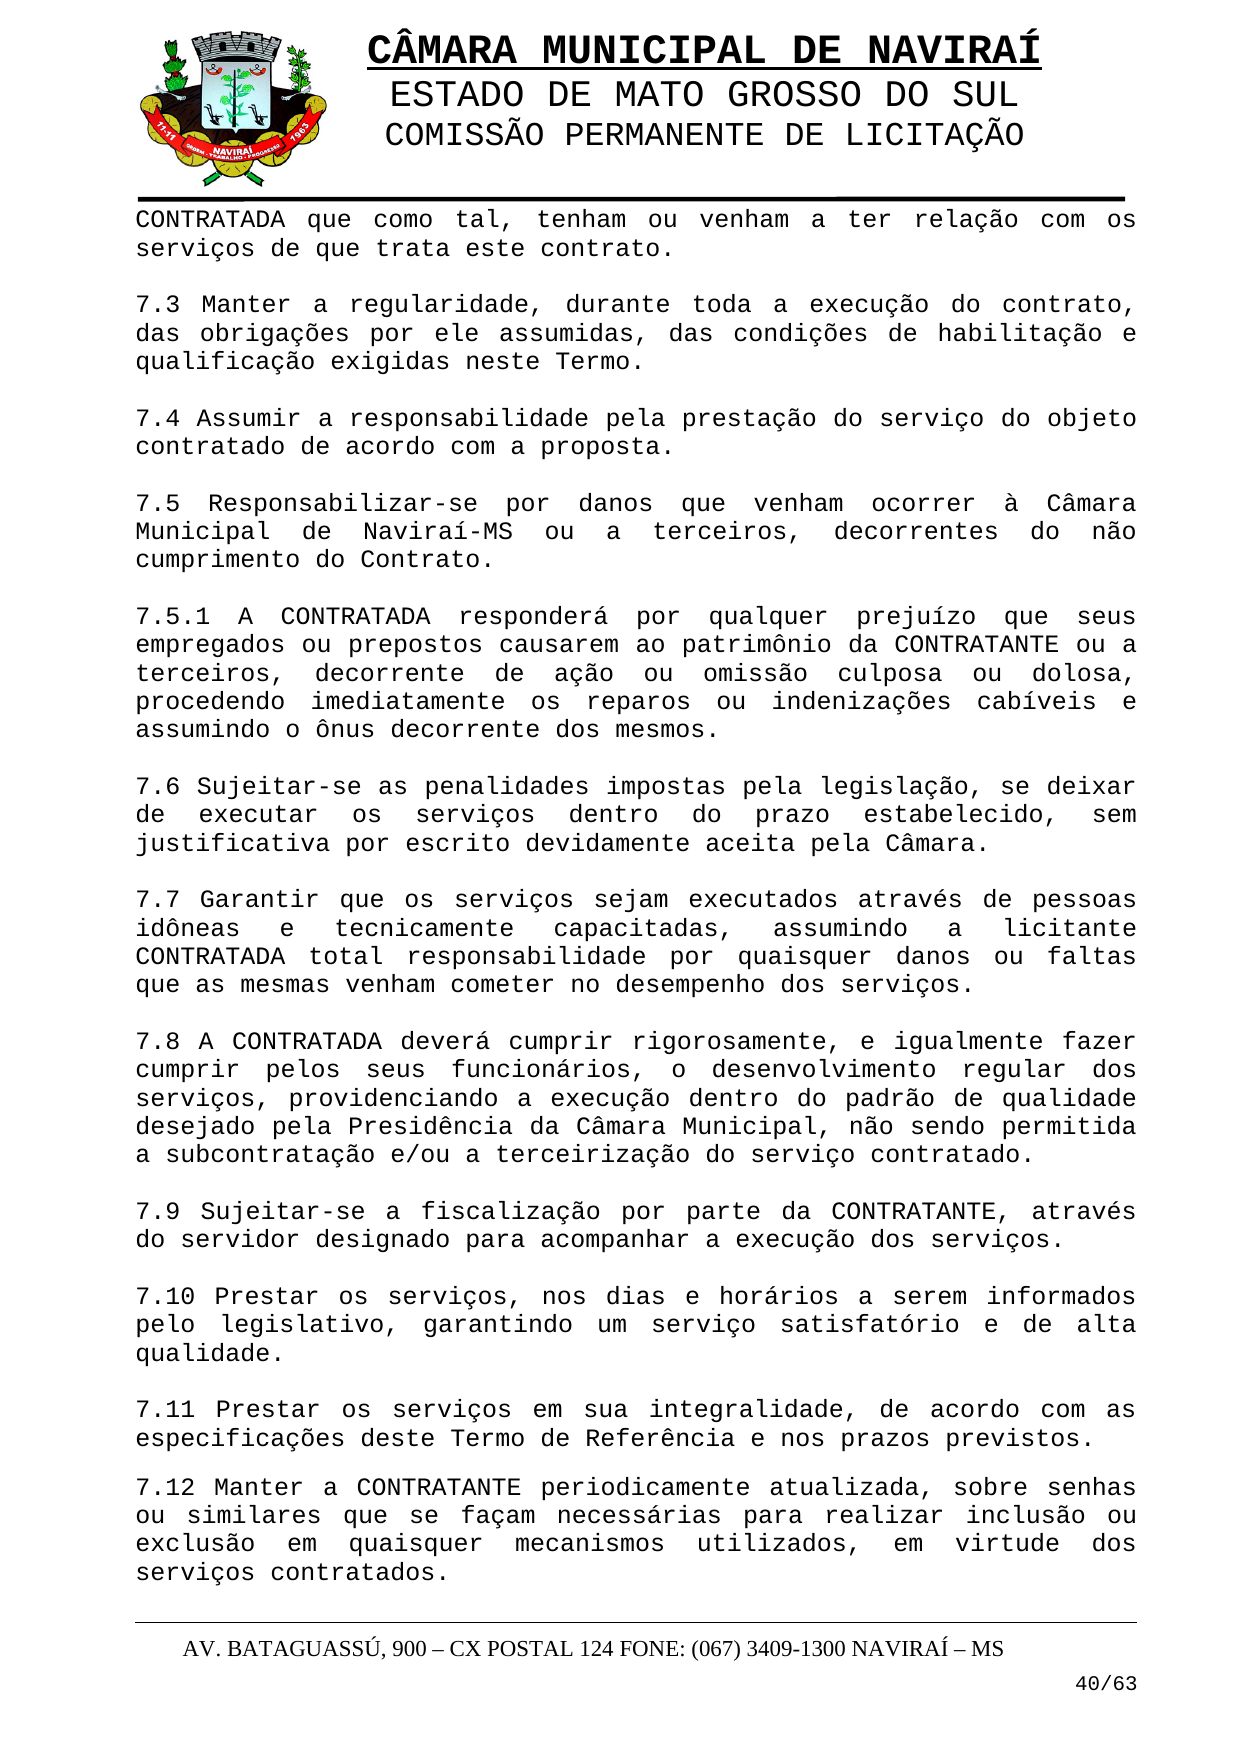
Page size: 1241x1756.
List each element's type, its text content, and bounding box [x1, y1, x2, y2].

text 7.5.1 A CONTRATADA responderá por qualquer prejuízo que seus empregados ou prepostos causarem ao patrimônio da CONTRATANTE ou a terceiros, decorrente de ação ou omissão culposa ou dolosa, procedendo imediatamente os reparos ou indenizações cabíveis e assumindo o ônus decorrente dos mesmos. [135, 603, 1137, 745]
text 7.5 Responsabilizar-se por danos que venham ocorrer à Câmara Municipal de Naviraí-MS ou a terceiros, decorrentes do não cumprimento do Contrato. [135, 490, 1137, 575]
text CONTRATADA que como tal, tenham ou venham a ter relação com os serviços de que trata este contrato. [135, 207, 1137, 263]
text 7.11 Prestar os serviços em sua integralidade, de acordo com as especificações deste Termo de Referência e nos prazos previstos. [135, 1397, 1137, 1453]
text 7.4 Assumir a responsabilidade pela prestação do serviço do objeto contratado de acordo com a proposta. [135, 405, 1137, 462]
text 7.3 Manter a regularidade, durante toda a execução do contrato, das obrigações por ele assumidas, das condições de habilitação e qualificação exigidas neste Termo. [135, 292, 1137, 377]
text 7.8 A CONTRATADA deverá cumprir rigorosamente, e igualmente fazer cumprir pelos seus funcionários, o desenvolvimento regular dos serviços, providenciando a execução dentro do padrão de qualidade desejado pela Presidência da Câmara Municipal, não sendo permitida a subcontratação e/ou a terceirização do serviço contratado. [135, 1028, 1137, 1170]
text 7.6 Sujeitar-se as penalidades impostas pela legislação, se deixar de executar os serviços dentro do prazo estabelecido, sem justificativa por escrito devidamente aceita pela Câmara. [135, 773, 1137, 858]
text 7.7 Garantir que os serviços sejam executados através de pessoas idôneas e tecnicamente capacitadas, assumindo a licitante CONTRATADA total responsabilidade por quaisquer danos ou faltas que as mesmas venham cometer no desempenho dos serviços. [135, 887, 1137, 1000]
text 7.10 Prestar os serviços, nos dias e horários a serem informados pelo legislativo, garantindo um serviço satisfatório e de alta qualidade. [135, 1283, 1137, 1368]
text 7.9 Sujeitar-se a fiscalização por parte da CONTRATANTE, através do servidor designado para acompanhar a execução dos serviços. [135, 1198, 1137, 1255]
text 7.12 Manter a CONTRATANTE periodicamente atualizada, sobre senhas ou similares que se façam necessárias para realizar inclusão ou exclusão em quaisquer mecanismos utilizados, em virtude dos serviços contratados. [135, 1474, 1137, 1588]
